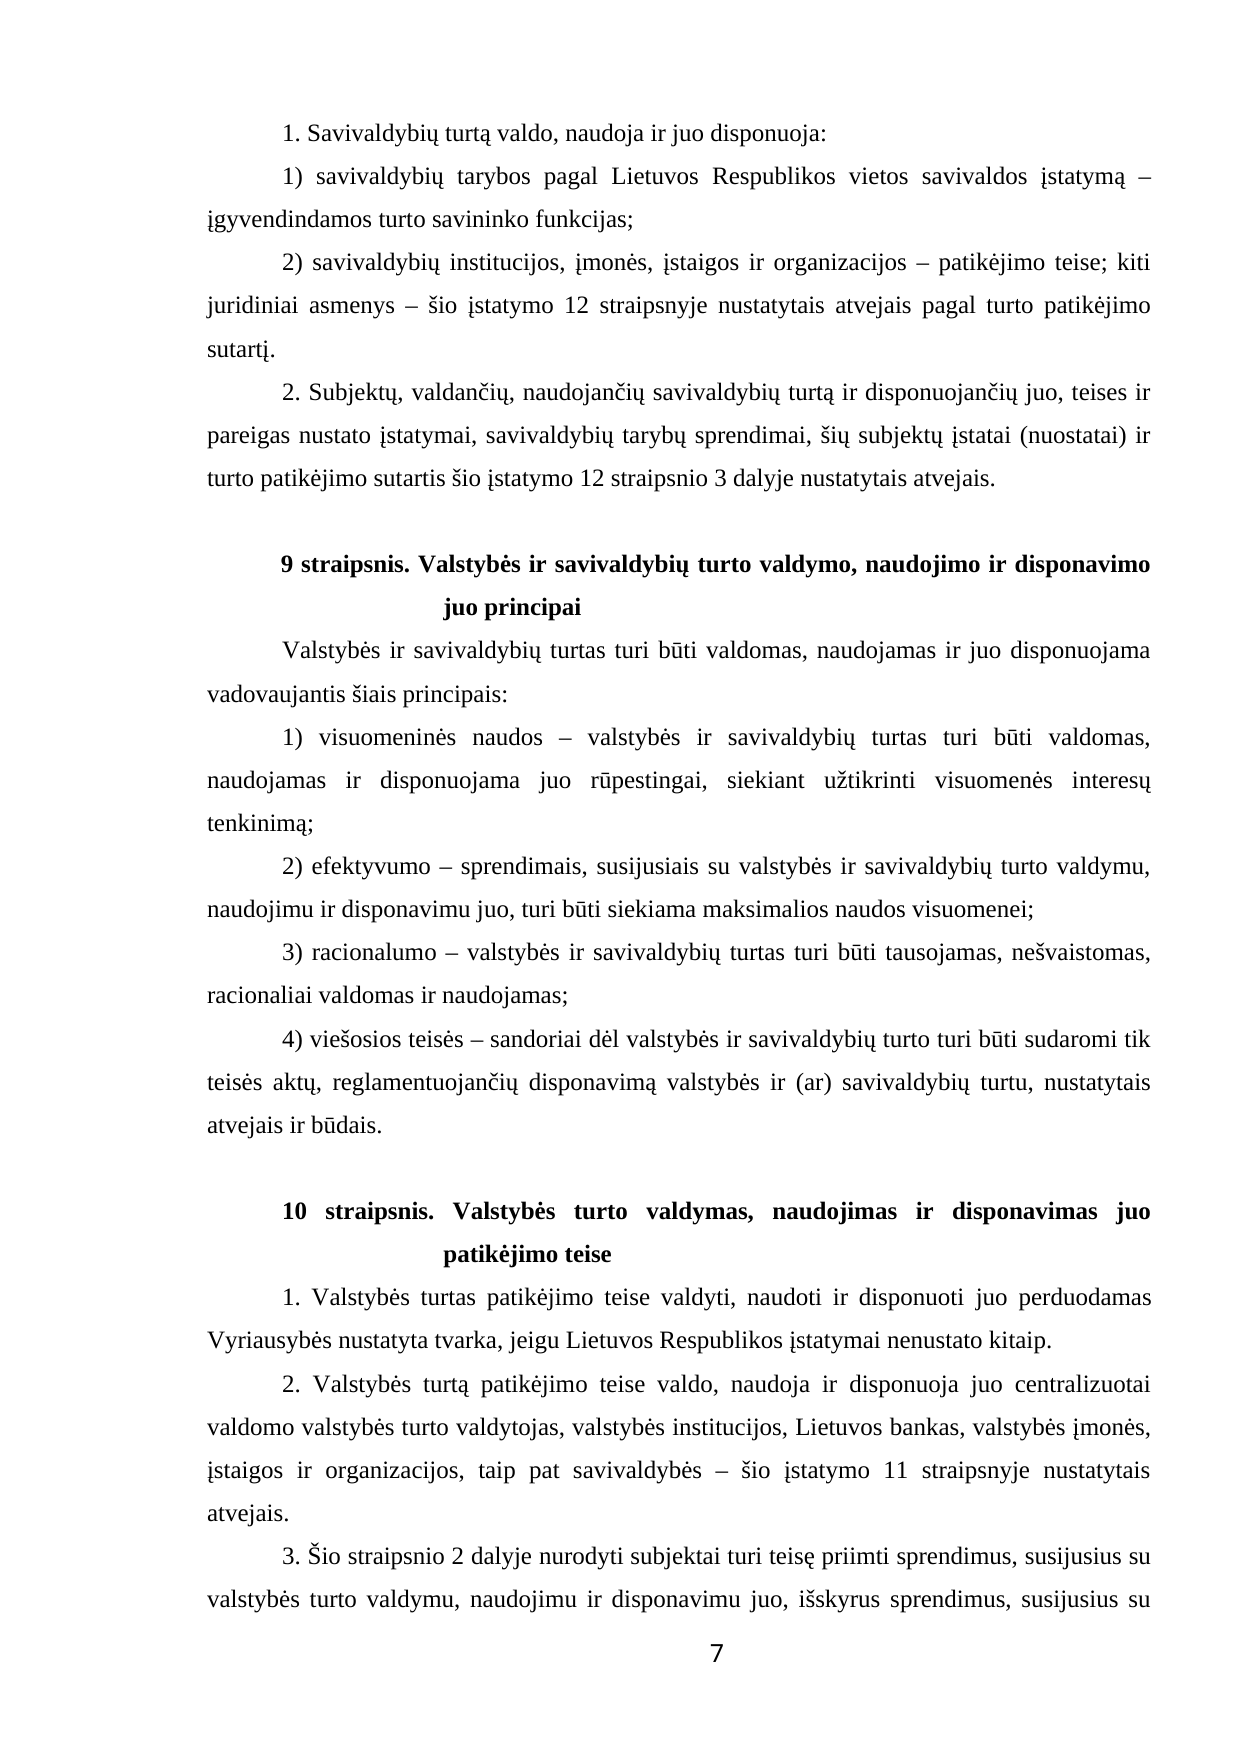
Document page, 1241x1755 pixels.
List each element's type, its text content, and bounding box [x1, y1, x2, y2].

text Valstybės ir savivaldybių turtas turi būti valdomas, naudojamas ir juo disponuojama vadovaujantis šiais principais: [207, 636, 1152, 707]
text 1. Valstybės turtas patikėjimo teise valdyti, naudoti ir disponuoti juo perduodamas Vyriausybės nustatyta tvarka, jeigu Lietuvos Respublikos įstatymai nenustato kitaip. [207, 1282, 1152, 1354]
text 10 straipsnis. Valstybės turto valdymas, naudojimas ir disponavimas juo patikėjimo teise [282, 1196, 1152, 1268]
text 2. Subjektų, valdančių, naudojančių savivaldybių turtą ir disponuojančių juo, teises ir pareigas nustato įstatymai, savivaldybių tarybų sprendimai, šių subjektų įstatai (nuostatai) ir turto patikėjimo sutartis šio įstatymo 12 straipsnio 3 dalyje nustatytais atvejais. [207, 377, 1152, 492]
text 2) savivaldybių institucijos, įmonės, įstaigos ir organizacijos – patikėjimo teise; kiti juridiniai asmenys – šio įstatymo 12 straipsnyje nustatytais atvejais pagal turto patikėjimo sutartį. [207, 247, 1152, 362]
text 9 straipsnis. Valstybės ir savivaldybių turto valdymo, naudojimo ir disponavimo juo principai [281, 549, 1152, 621]
text 1. Savivaldybių turtą valdo, naudoja ir juo disponuoja: [207, 118, 1152, 147]
text 3) racionalumo – valstybės ir savivaldybių turtas turi būti tausojamas, nešvaistomas, racionaliai valdomas ir naudojamas; [207, 937, 1152, 1009]
text 2) efektyvumo – sprendimais, susijusiais su valstybės ir savivaldybių turto valdymu, naudojimu ir disponavimu juo, turi būti siekiama maksimalios naudos visuomenei; [207, 851, 1152, 923]
text 4) viešosios teisės – sandoriai dėl valstybės ir savivaldybių turto turi būti sudaromi tik teisės aktų, reglamentuojančių disponavimą valstybės ir (ar) savivaldybių turtu, nustatytais atvejais ir būdais. [207, 1024, 1152, 1139]
text 3. Šio straipsnio 2 dalyje nurodyti subjektai turi teisę priimti sprendimus, susijusius su valstybės turto valdymu, naudojimu ir disponavimu juo, išskyrus sprendimus, susijusius su [207, 1541, 1152, 1613]
text 1) visuomeninės naudos – valstybės ir savivaldybių turtas turi būti valdomas, naudojamas ir disponuojama juo rūpestingai, siekiant užtikrinti visuomenės interesų tenkinimą; [207, 722, 1152, 837]
text 2. Valstybės turtą patikėjimo teise valdo, naudoja ir disponuoja juo centralizuotai valdomo valstybės turto valdytojas, valstybės institucijos, Lietuvos bankas, valstybės įmonės, įstaigos ir organizacijos, taip pat savivaldybės – šio įstatymo 11 straipsnyje nustatytais atvejais. [207, 1369, 1152, 1527]
text 1) savivaldybių tarybos pagal Lietuvos Respublikos vietos savivaldos įstatymą – įgyvendindamos turto savininko funkcijas; [207, 161, 1152, 233]
